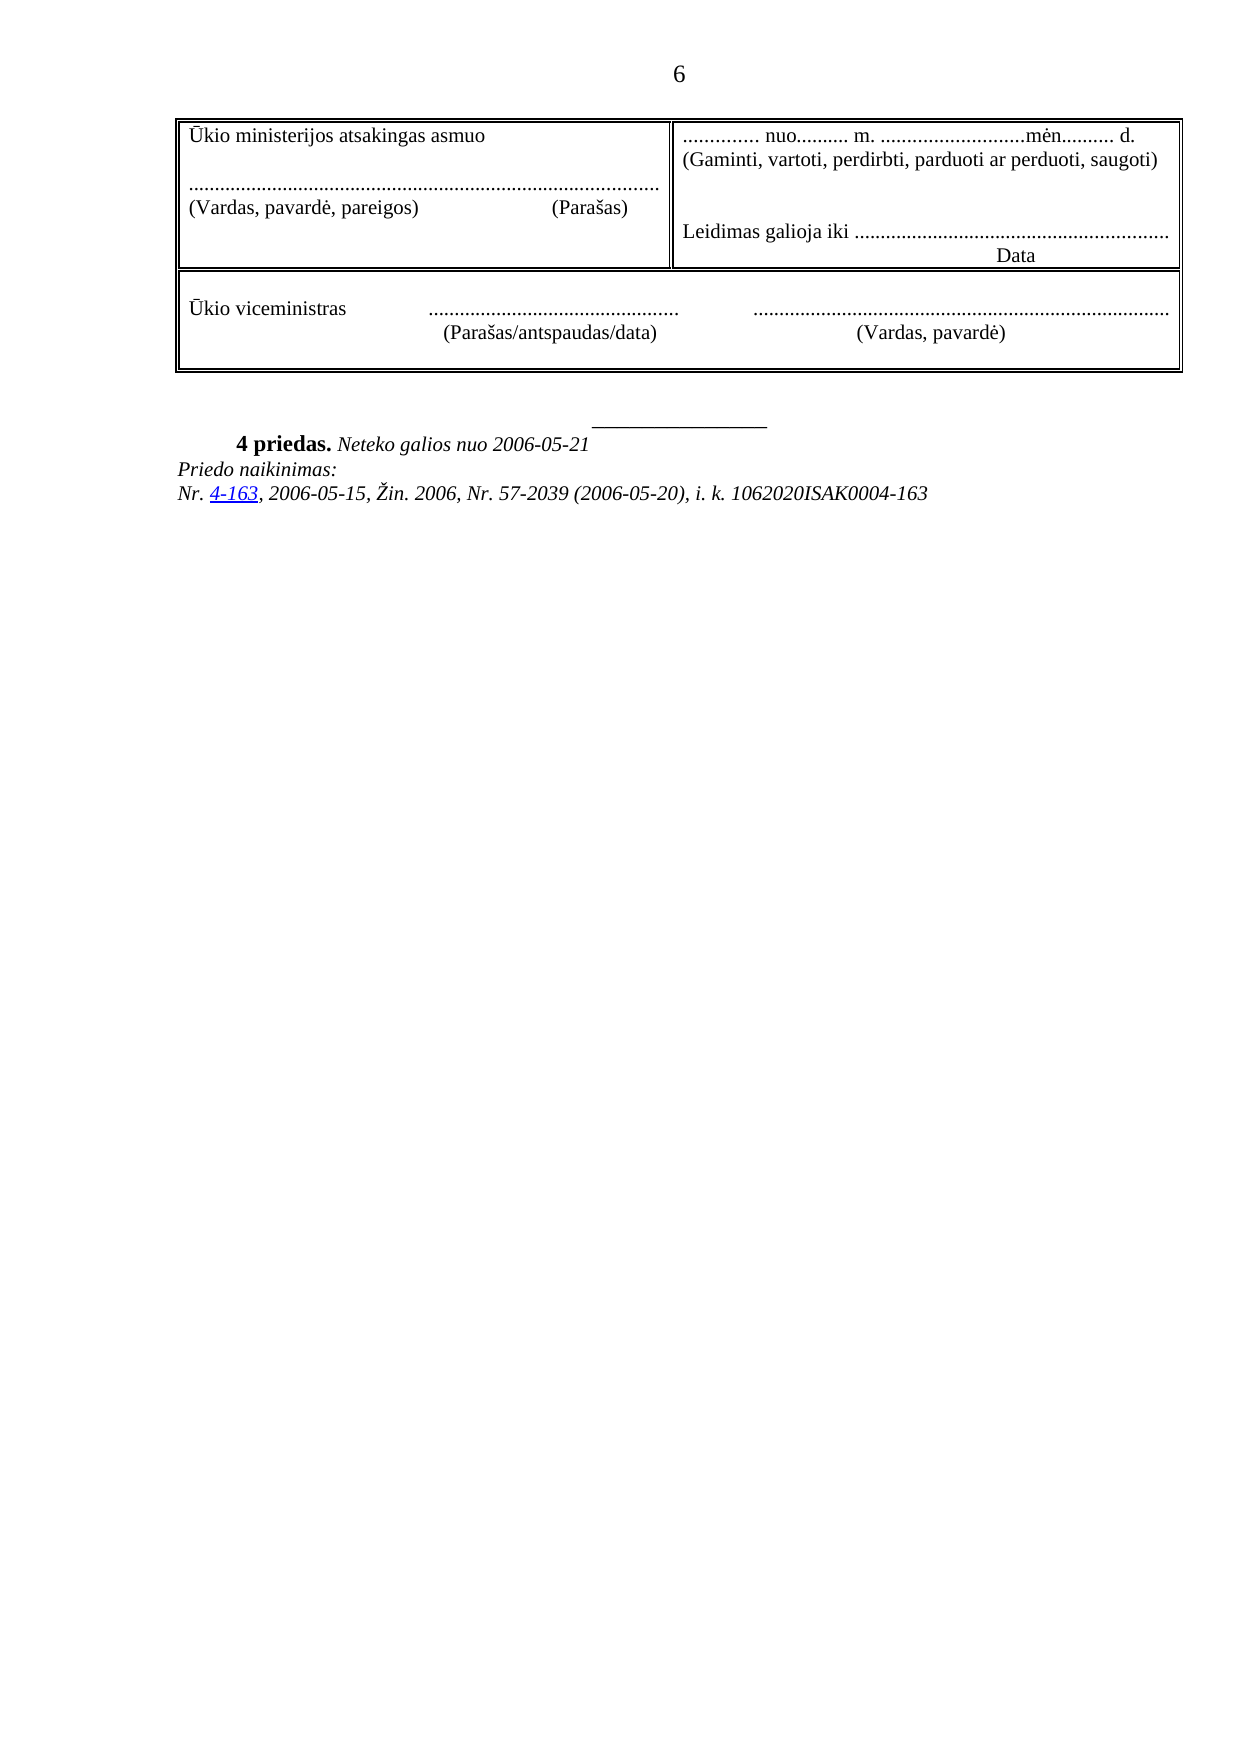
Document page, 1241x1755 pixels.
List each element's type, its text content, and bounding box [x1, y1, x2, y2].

text ______________ [177, 402, 1181, 430]
table_cell Ūkio viceministras (Parašas/antspaudas/data) (Vardas, pavardė) [180, 272, 1179, 368]
table_cell Leidimas galioja iki Data [674, 219, 1179, 267]
table_cell Leidžiama: nuo m. mėn. d. nuo m. mėn. d. nuo m. mėn. d. nuo m. mėn. d. nuo m. mėn. d. (Gaminti, vartoti, perdirbti, parduoti ar perduoti, saugoti) [674, 123, 1179, 219]
text Priedo naikinimas: [177, 457, 1181, 481]
text 4 priedas. Neteko galios nuo 2006-05-21 [177, 430, 1181, 457]
table_cell Įgaliotas asmuo (Vardas, pavardė, pareigos) (Parašas) Ūkio ministerijos atsakingas asmuo (Vardas, pavardė, pareigos) (Parašas) [180, 123, 669, 219]
text Nr. 4-163, 2006-05-15, Žin. 2006, Nr. 57-2039 (2006-05-20), i. k. 1062020ISAK0004-163 [177, 481, 1181, 505]
table_cell [180, 219, 669, 267]
